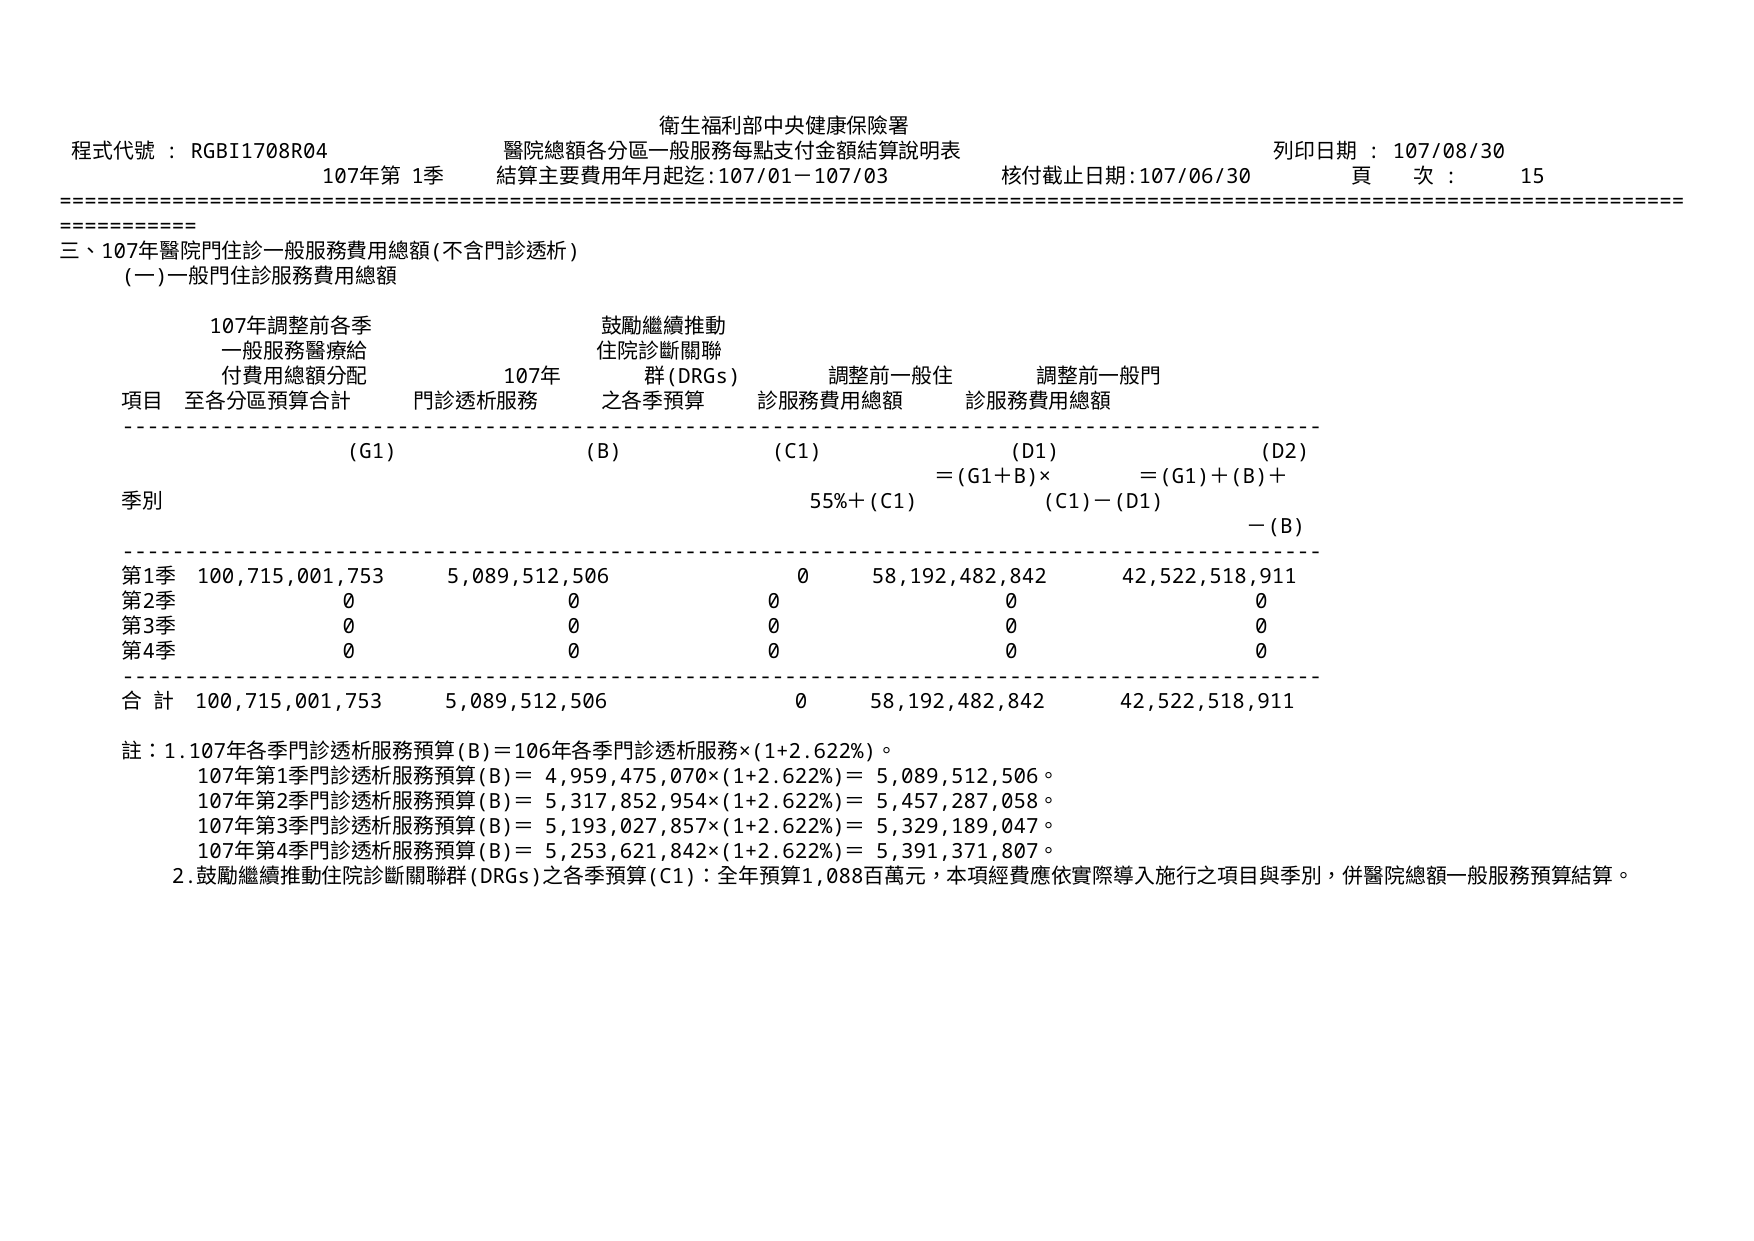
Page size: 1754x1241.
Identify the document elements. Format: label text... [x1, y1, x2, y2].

text 第3季 0 0 0 0 0 [59, 614, 1695, 639]
text (一)一般門住診服務費用總額 [59, 264, 1695, 289]
text 合 計 100,715,001,753 5,089,512,506 0 58,192,482,842 42,522,518,911 [59, 689, 1695, 714]
text 一般服務醫療給 住院診斷關聯 [59, 339, 1695, 364]
text ------------------------------------------------------------------------------------------------ [59, 664, 1695, 689]
text 項目 至各分區預算合計 門診透析服務 之各季預算 診服務費用總額 診服務費用總額 [59, 389, 1695, 414]
text ------------------------------------------------------------------------------------------------ [59, 414, 1695, 439]
text 107年第2季門診透析服務預算(B)＝ 5,317,852,954×(1+2.622%)＝ 5,457,287,058。 [59, 789, 1695, 814]
text 註：1.107年各季門診透析服務預算(B)＝106年各季門診透析服務×(1+2.622%)。 [59, 739, 1695, 764]
text 季別 55%＋(C1) (C1)－(D1) [59, 489, 1695, 514]
text 程式代號 : RGBI1708R04 醫院總額各分區一般服務每點支付金額結算說明表 列印日期 : 107/08/30 [59, 139, 1695, 164]
text ＝(G1＋B)× ＝(G1)＋(B)＋ [59, 464, 1695, 489]
text 付費用總額分配 107年 群(DRGs) 調整前一般住 調整前一般門 [59, 364, 1695, 389]
text 第1季 100,715,001,753 5,089,512,506 0 58,192,482,842 42,522,518,911 [59, 564, 1695, 589]
text －(B) [59, 514, 1695, 539]
text (G1) (B) (C1) (D1) (D2) [59, 439, 1695, 464]
text 107年第3季門診透析服務預算(B)＝ 5,193,027,857×(1+2.622%)＝ 5,329,189,047。 [59, 814, 1695, 839]
text 107年第 1季 結算主要費用年月起迄:107/01－107/03 核付截止日期:107/06/30 頁 次 : 15 [59, 164, 1695, 189]
text 2.鼓勵繼續推動住院診斷關聯群(DRGs)之各季預算(C1)：全年預算1,088百萬元，本項經費應依實際導入施行之項目與季別，併醫院總額一般服務預算結算。 [59, 864, 1695, 889]
text ============================================================================================================================================= [59, 189, 1695, 239]
text 107年第4季門診透析服務預算(B)＝ 5,253,621,842×(1+2.622%)＝ 5,391,371,807。 [59, 839, 1695, 864]
text 107年第1季門診透析服務預算(B)＝ 4,959,475,070×(1+2.622%)＝ 5,089,512,506。 [59, 764, 1695, 789]
text ------------------------------------------------------------------------------------------------ [59, 539, 1695, 564]
text 衛生福利部中央健康保險署 [59, 114, 1695, 139]
text 三、107年醫院門住診一般服務費用總額(不含門診透析) [59, 239, 1695, 264]
text 第4季 0 0 0 0 0 [59, 639, 1695, 664]
text 第2季 0 0 0 0 0 [59, 589, 1695, 614]
text 107年調整前各季 鼓勵繼續推動 [59, 314, 1695, 339]
